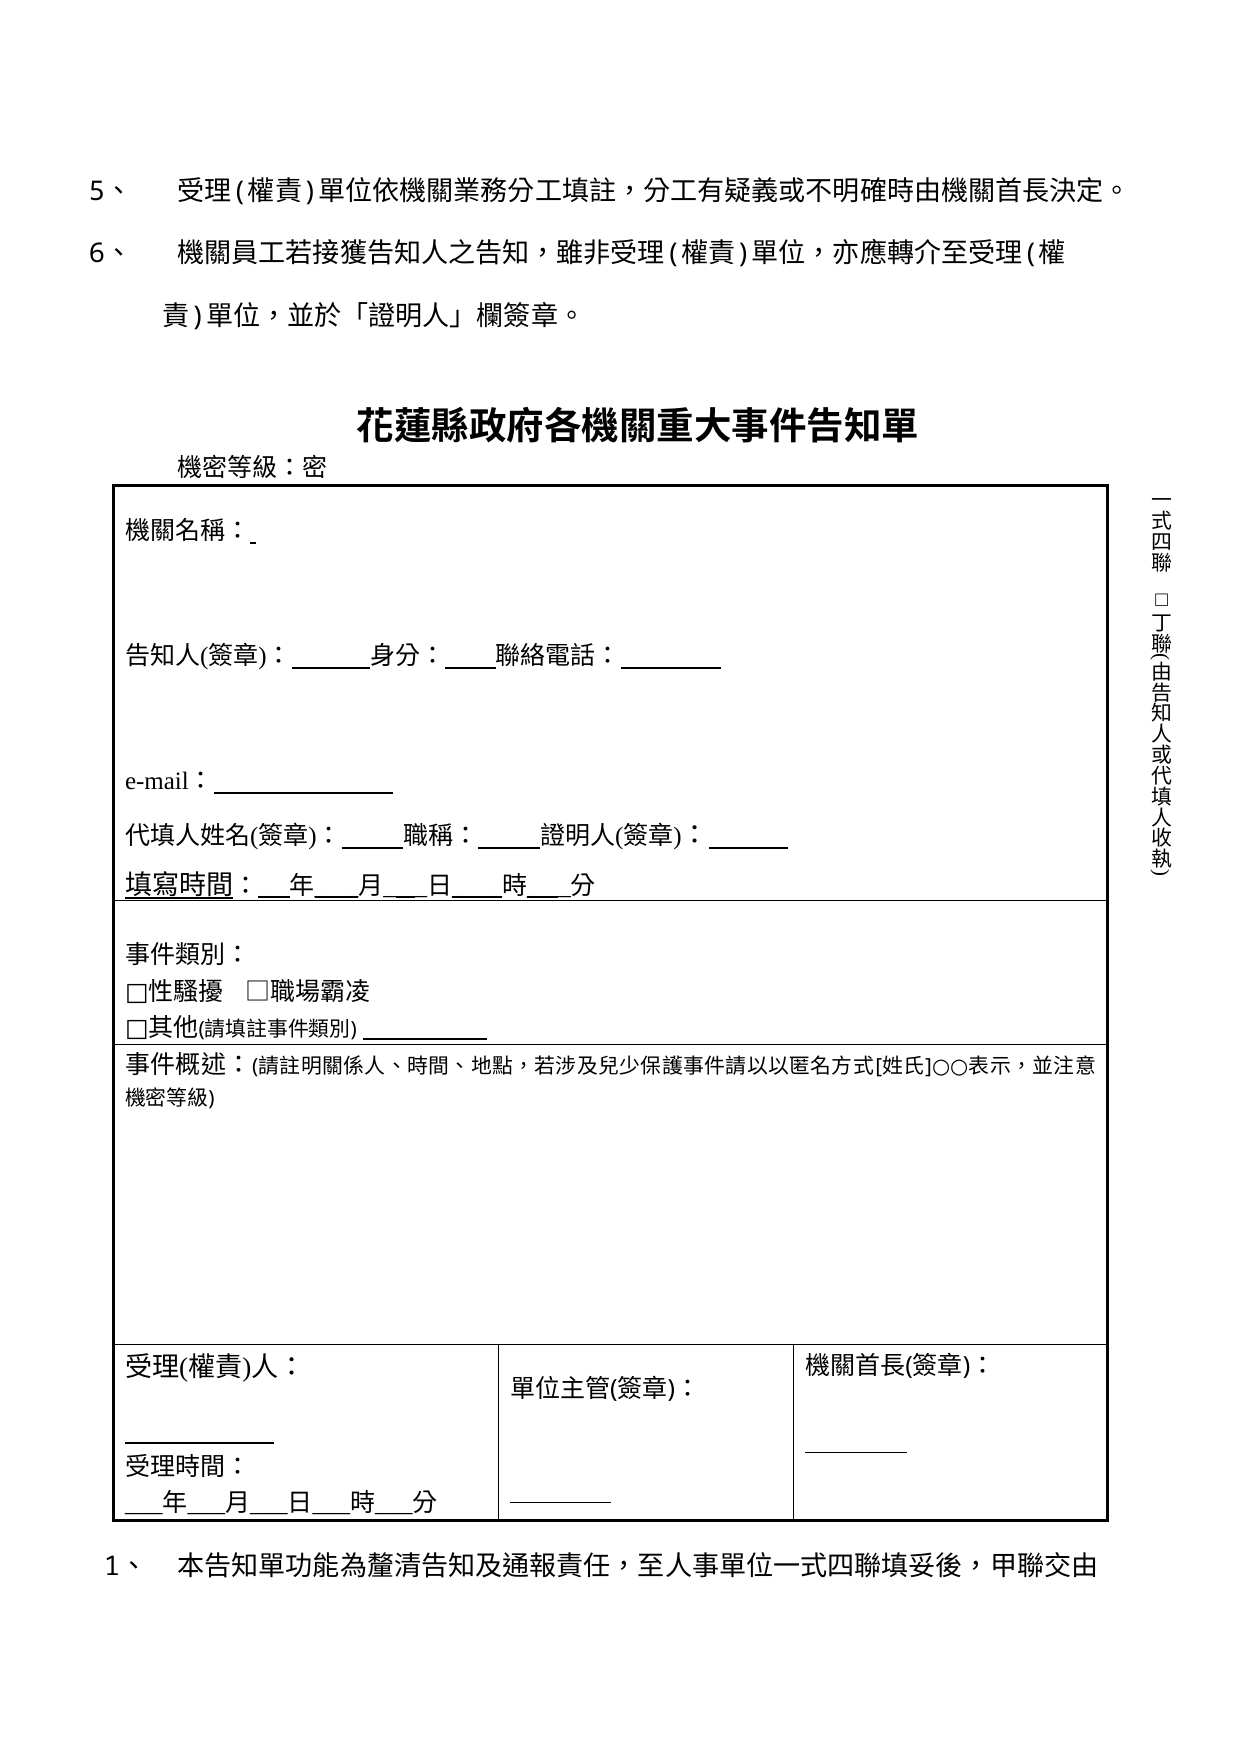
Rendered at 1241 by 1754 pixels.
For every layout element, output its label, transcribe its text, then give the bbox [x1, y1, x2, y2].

table_cell 事件概述：(請註明關係人、時間、地點，若涉及兒少保護事件請以以匿名方式[姓氏]○○表示，並注意機密等級) [115, 1045, 1106, 1344]
table_cell 事件類別： □性騷擾 □職場霸凌 □其他(請填註事件類別) [115, 901, 1106, 1043]
text 機密等級：密 [177, 447, 1142, 484]
list 受理(權責)單位依機關業務分工填註，分工有疑義或不明確時由機關首長決定。 [88, 147, 1107, 209]
list 本告知單功能為釐清告知及通報責任，至人事單位一式四聯填妥後，甲聯交由 [103, 1522, 1107, 1584]
table_header 機關名稱： 告知人(簽章)： 身分： 聯絡電話： e-mail： 代填人姓名(簽章)： 職稱： 證明人(簽章)： 填寫時間：_ 年_ _月_ _日_ _時_ _分 [115, 487, 1106, 900]
text 花蓮縣政府各機關重大事件告知單 [133, 409, 1142, 447]
table_header 機關名稱： 告知人(簽章)： 身分： 聯絡電話： e-mail： 代填人姓名(簽章)： 職稱： 證明人(簽章)： 填寫時間：_ 年_ _月_ _日_ _時_ _分 [1138, 489, 1175, 901]
table_cell 單位主管(簽章)： [499, 1345, 793, 1519]
list 機關員工若接獲告知人之告知，雖非受理(權責)單位，亦應轉介至受理(權責)單位，並於「證明人」欄簽章。 [88, 209, 1107, 334]
table_cell 機關首長(簽章)： [794, 1345, 1106, 1519]
table_cell 受理(權責)人： 受理時間： ___年___月___日___時___分 [115, 1345, 498, 1519]
